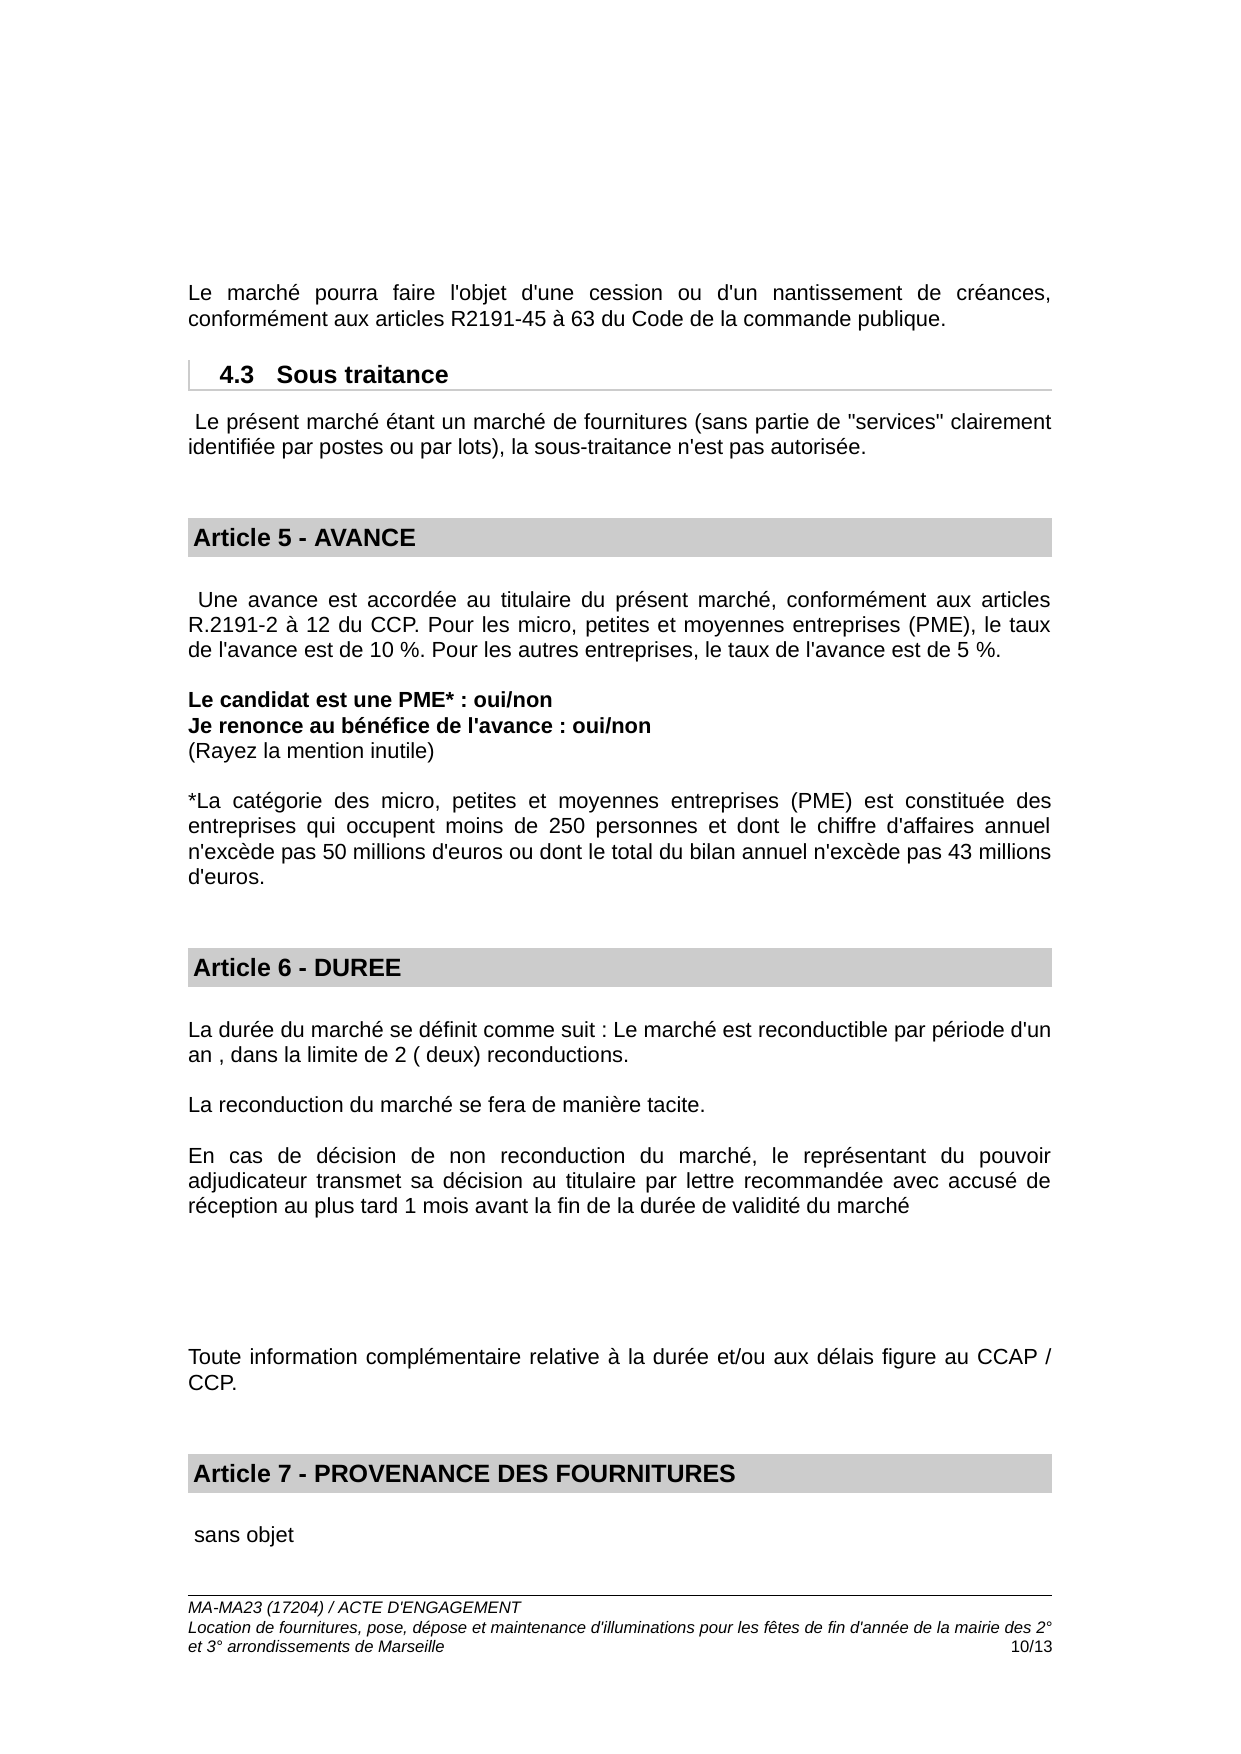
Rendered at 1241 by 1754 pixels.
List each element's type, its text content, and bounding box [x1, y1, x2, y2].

text La reconduction du marché se fera de manière tacite. [188, 1092, 1052, 1117]
text La durée du marché se définit comme suit : Le marché est reconductible par période d'un an , dans la limite de 2 ( deux) reconductions. [188, 1017, 1052, 1067]
text Je renonce au bénéfice de l'avance : oui/non [188, 713, 1052, 738]
subtitle DUREE [190, 950, 1050, 985]
text *La catégorie des micro, petites et moyennes entreprises (PME) est constituée des entreprises qui occupent moins de 250 personnes et dont le chiffre d'affaires annuel n'excède pas 50 millions d'euros ou dont le total du bilan annuel n'excède pas 43 millions d'euros. [188, 788, 1052, 889]
text Le candidat est une PME* : oui/non [188, 687, 1052, 713]
text Une avance est accordée au titulaire du présent marché, conformément aux articles R.2191-2 à 12 du CCP. Pour les micro, petites et moyennes entreprises (PME), le taux de l'avance est de 10 %. Pour les autres entreprises, le taux de l'avance est de 5 %. [188, 587, 1052, 662]
subtitle Sous traitance [190, 360, 1052, 389]
subtitle AVANCE [190, 520, 1050, 555]
subtitle PROVENANCE DES FOURNITURES [190, 1456, 1050, 1490]
text Toute information complémentaire relative à la durée et/ou aux délais figure au CCAP / CCP. [188, 1344, 1052, 1395]
text En cas de décision de non reconduction du marché, le représentant du pouvoir adjudicateur transmet sa décision au titulaire par lettre recommandée avec accusé de réception au plus tard 1 mois avant la fin de la durée de validité du marché [188, 1143, 1052, 1218]
text (Rayez la mention inutile) [188, 738, 1052, 763]
text Le marché pourra faire l'objet d'une cession ou d'un nantissement de créances, conformément aux articles R2191-45 à 63 du Code de la commande publique. [188, 280, 1052, 331]
text sans objet [188, 1522, 1052, 1547]
text Le présent marché étant un marché de fournitures (sans partie de "services" clairement identifiée par postes ou par lots), la sous-traitance n'est pas autorisée. [188, 409, 1052, 459]
